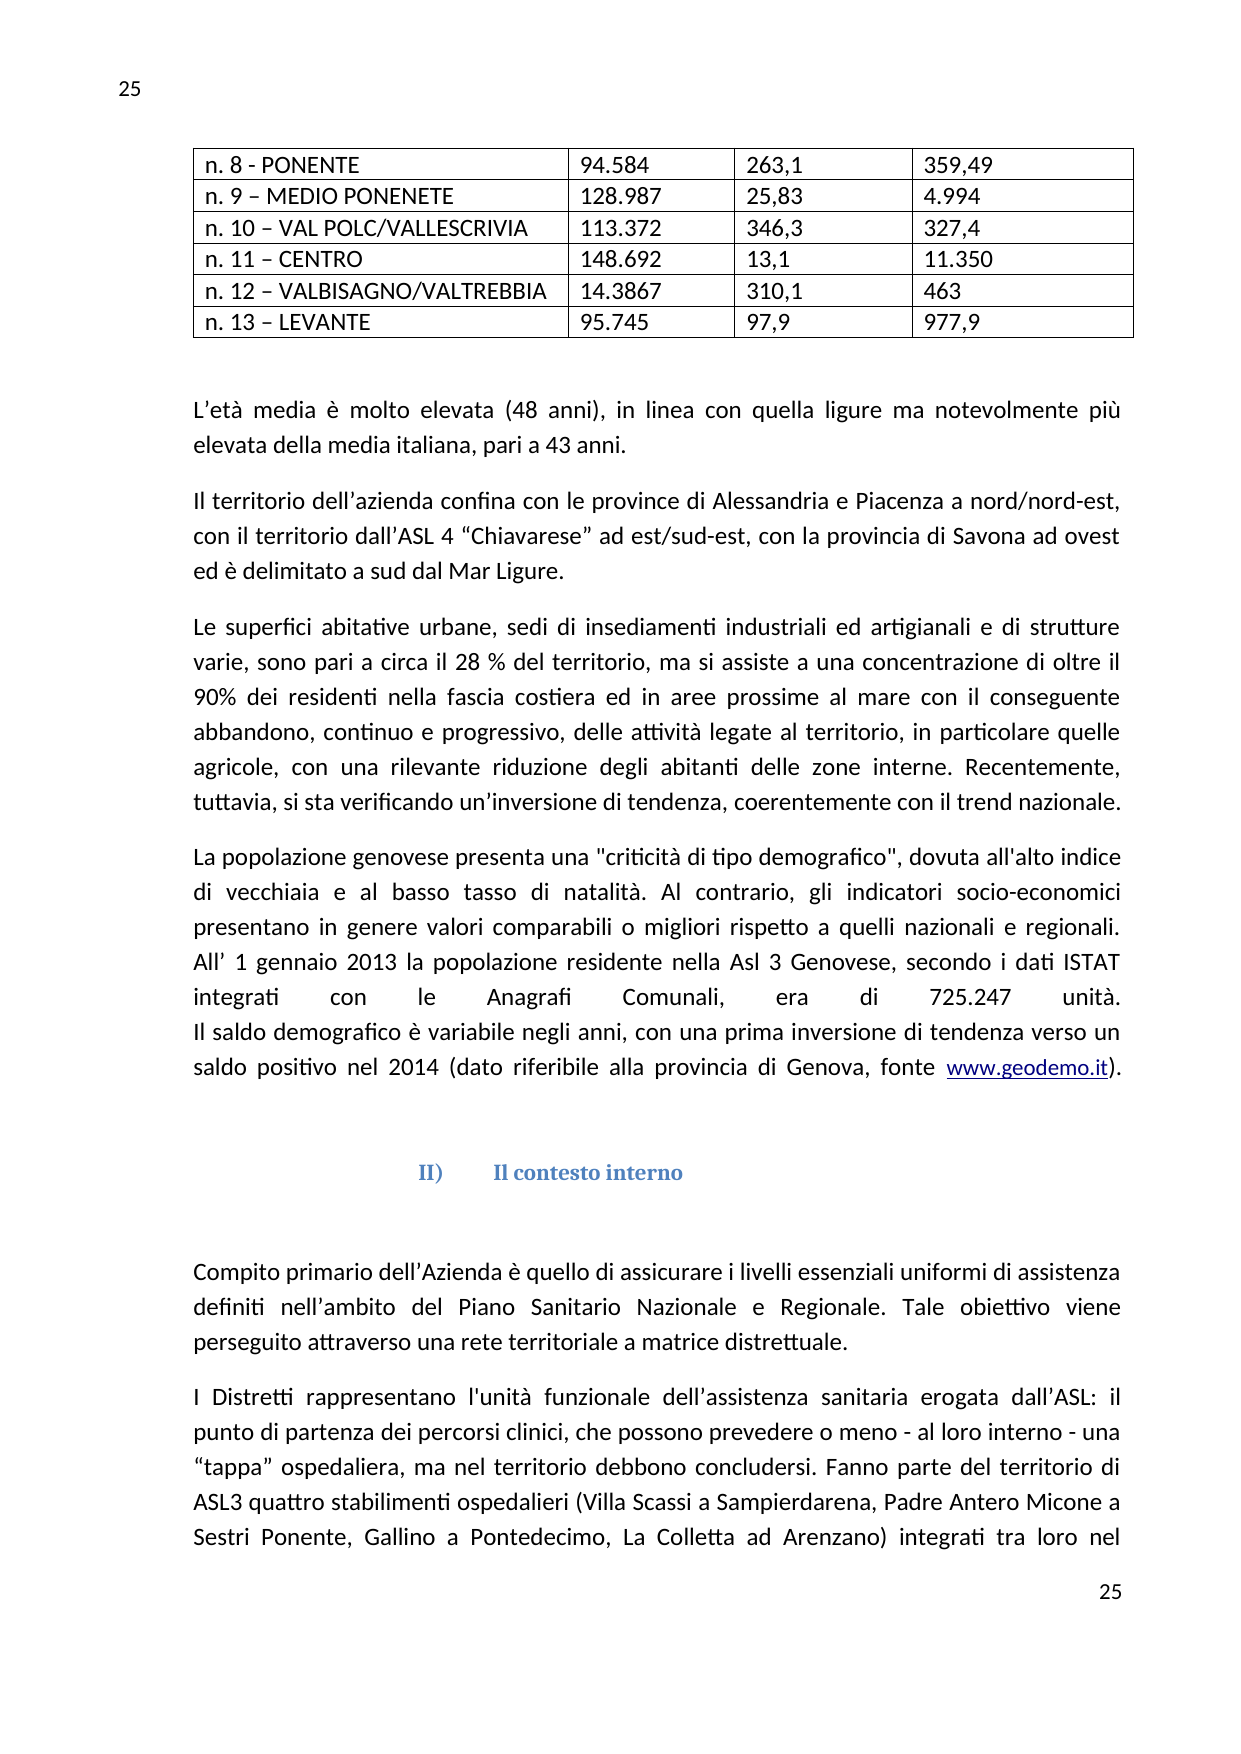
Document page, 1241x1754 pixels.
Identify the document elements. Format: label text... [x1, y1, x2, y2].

table_cell 310,1 [735, 275, 912, 306]
table_cell 11.350 [913, 244, 1133, 274]
text I Distretti rappresentano l'unità funzionale dell’assistenza sanitaria erogata dall’ASL: il punto di partenza dei percorsi clinici, che possono prevedere o meno - al loro interno - una “tappa” ospedaliera, ma nel territorio debbono concludersi. Fanno parte del territorio di ASL3 quattro stabilimenti ospedalieri (Villa Scassi a Sampierdarena, Padre Antero Micone a Sestri Ponente, Gallino a Pontedecimo, La Colletta ad Arenzano) integrati tra loro nel [193, 1382, 1122, 1552]
table_cell n. 10 – VAL POLC/VALLESCRIVIA [194, 212, 568, 242]
table_cell 128.987 [569, 180, 734, 211]
text La popolazione genovese presenta una "criticità di tipo demografico", dovuta all'alto indice di vecchiaia e al basso tasso di natalità. Al contrario, gli indicatori socio-economici presentano in genere valori comparabili o migliori rispetto a quelli nazionali e regionali. All’ 1 gennaio 2013 la popolazione residente nella Asl 3 Genovese, secondo i dati ISTAT integrati con le Anagrafi Comunali, era di 725.247 unità. Il saldo demografico è variabile negli anni, con una prima inversione di tendenza verso un saldo positivo nel 2014 (dato riferibile alla provincia di Genova, fonte www.geodemo.it). [193, 841, 1122, 1114]
table_cell 13,1 [735, 244, 912, 274]
table_cell n. 8 - PONENTE [194, 149, 568, 179]
table_cell 327,4 [913, 212, 1133, 242]
table_cell 346,3 [735, 212, 912, 242]
table_cell 148.692 [569, 244, 734, 274]
table_cell 113.372 [569, 212, 734, 242]
table_cell 95.745 [569, 307, 734, 337]
table_cell 977,9 [913, 307, 1133, 337]
list Il contesto interno [418, 1160, 1122, 1186]
table_cell n. 11 – CENTRO [194, 244, 568, 274]
text Le superfici abitative urbane, sedi di insediamenti industriali ed artigianali e di strutture varie, sono pari a circa il 28 % del territorio, ma si assiste a una concentrazione di oltre il 90% dei residenti nella fascia costiera ed in aree prossime al mare con il conseguente abbandono, continuo e progressivo, delle attività legate al territorio, in particolare quelle agricole, con una rilevante riduzione degli abitanti delle zone interne. Recentemente, tuttavia, si sta verificando un’inversione di tendenza, coerentemente con il trend nazionale. [193, 611, 1122, 816]
table_cell 25,83 [735, 180, 912, 211]
text L’età media è molto elevata (48 anni), in linea con quella ligure ma notevolmente più elevata della media italiana, pari a 43 anni. [193, 394, 1122, 459]
table_cell 97,9 [735, 307, 912, 337]
table_cell n. 12 – VALBISAGNO/VALTREBBIA [194, 275, 568, 306]
text Il territorio dell’azienda confina con le province di Alessandria e Piacenza a nord/nord-est, con il territorio dall’ASL 4 “Chiavarese” ad est/sud-est, con la provincia di Savona ad ovest ed è delimitato a sud dal Mar Ligure. [193, 485, 1122, 585]
table_cell 359,49 [913, 149, 1133, 179]
table_cell 463 [913, 275, 1133, 306]
table_cell 4.994 [913, 180, 1133, 211]
table_cell n. 9 – MEDIO PONENETE [194, 180, 568, 211]
table_cell 94.584 [569, 149, 734, 179]
table_cell 263,1 [735, 149, 912, 179]
table_cell n. 13 – LEVANTE [194, 307, 568, 337]
table_cell 14.3867 [569, 275, 734, 306]
text Compito primario dell’Azienda è quello di assicurare i livelli essenziali uniformi di assistenza definiti nell’ambito del Piano Sanitario Nazionale e Regionale. Tale obiettivo viene perseguito attraverso una rete territoriale a matrice distrettuale. [193, 1256, 1122, 1356]
